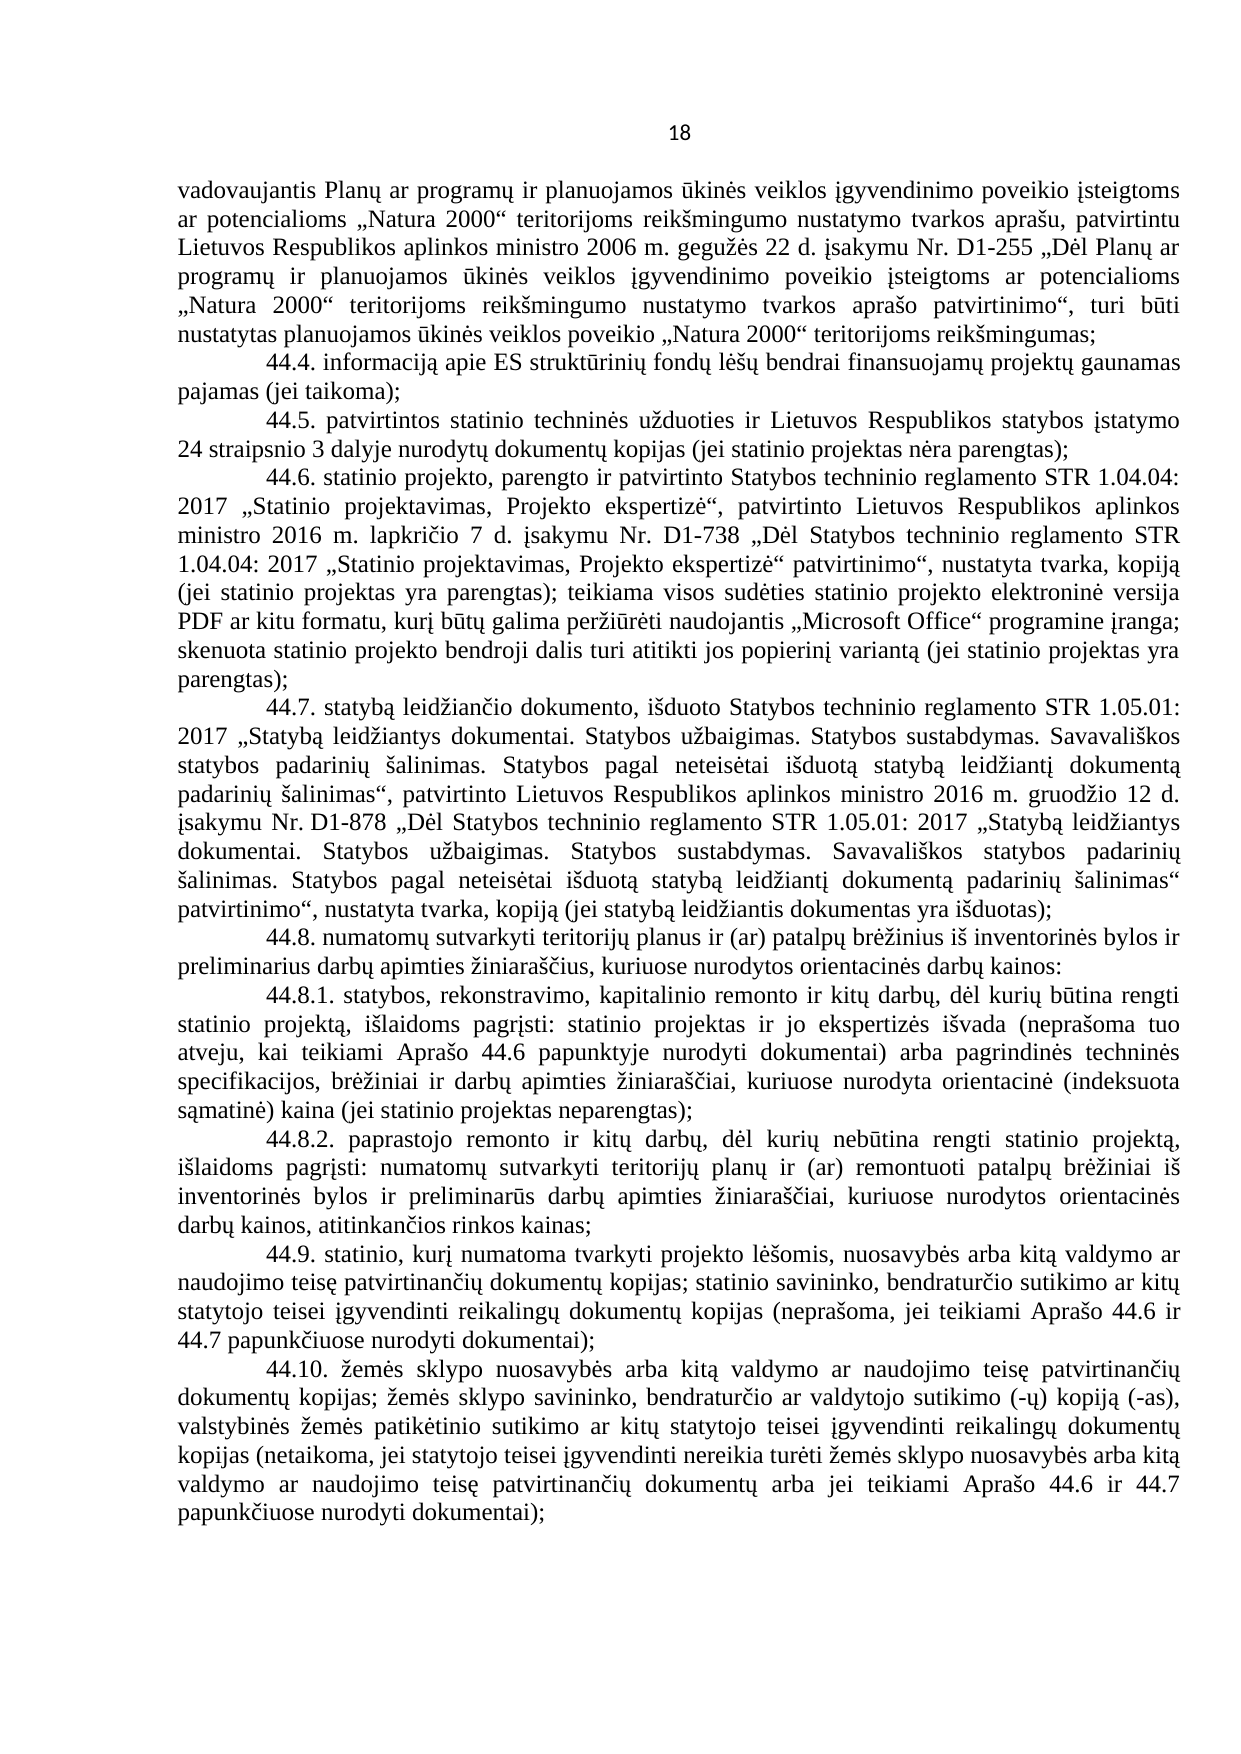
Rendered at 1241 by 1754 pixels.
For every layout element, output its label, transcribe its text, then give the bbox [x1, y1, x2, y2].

text 44.8. numatomų sutvarkyti teritorijų planus ir (ar) patalpų brėžinius iš inventorinės bylos ir preliminarius darbų apimties žiniaraščius, kuriuose nurodytos orientacinės darbų kainos: [177, 922, 1181, 980]
text 44.5. patvirtintos statinio techninės užduoties ir Lietuvos Respublikos statybos įstatymo 24 straipsnio 3 dalyje nurodytų dokumentų kopijas (jei statinio projektas nėra parengtas); [177, 405, 1181, 462]
text 44.9. statinio, kurį numatoma tvarkyti projekto lėšomis, nuosavybės arba kitą valdymo ar naudojimo teisę patvirtinančių dokumentų kopijas; statinio savininko, bendraturčio sutikimo ar kitų statytojo teisei įgyvendinti reikalingų dokumentų kopijas (neprašoma, jei teikiami Aprašo 44.6 ir 44.7 papunkčiuose nurodyti dokumentai); [177, 1239, 1181, 1354]
text 44.6. statinio projekto, parengto ir patvirtinto Statybos techninio reglamento STR 1.04.04: 2017 „Statinio projektavimas, Projekto ekspertizė“, patvirtinto Lietuvos Respublikos aplinkos ministro 2016 m. lapkričio 7 d. įsakymu Nr. D1-738 „Dėl Statybos techninio reglamento STR 1.04.04: 2017 „Statinio projektavimas, Projekto ekspertizė“ patvirtinimo“, nustatyta tvarka, kopiją (jei statinio projektas yra parengtas); teikiama visos sudėties statinio projekto elektroninė versija PDF ar kitu formatu, kurį būtų galima peržiūrėti naudojantis „Microsoft Office“ programine įranga; skenuota statinio projekto bendroji dalis turi atitikti jos popierinį variantą (jei statinio projektas yra parengtas); [177, 462, 1181, 692]
text 44.7. statybą leidžiančio dokumento, išduoto Statybos techninio reglamento STR 1.05.01: 2017 „Statybą leidžiantys dokumentai. Statybos užbaigimas. Statybos sustabdymas. Savavališkos statybos padarinių šalinimas. Statybos pagal neteisėtai išduotą statybą leidžiantį dokumentą padarinių šalinimas“, patvirtinto Lietuvos Respublikos aplinkos ministro 2016 m. gruodžio 12 d. įsakymu Nr. D1-878 „Dėl Statybos techninio reglamento STR 1.05.01: 2017 „Statybą leidžiantys dokumentai. Statybos užbaigimas. Statybos sustabdymas. Savavališkos statybos padarinių šalinimas. Statybos pagal neteisėtai išduotą statybą leidžiantį dokumentą padarinių šalinimas“ patvirtinimo“, nustatyta tvarka, kopiją (jei statybą leidžiantis dokumentas yra išduotas); [177, 692, 1181, 922]
text 44.10. žemės sklypo nuosavybės arba kitą valdymo ar naudojimo teisę patvirtinančių dokumentų kopijas; žemės sklypo savininko, bendraturčio ar valdytojo sutikimo (-ų) kopiją (-as), valstybinės žemės patikėtinio sutikimo ar kitų statytojo teisei įgyvendinti reikalingų dokumentų kopijas (netaikoma, jei statytojo teisei įgyvendinti nereikia turėti žemės sklypo nuosavybės arba kitą valdymo ar naudojimo teisę patvirtinančių dokumentų arba jei teikiami Aprašo 44.6 ir 44.7 papunkčiuose nurodyti dokumentai); [177, 1354, 1181, 1526]
text 44.8.2. paprastojo remonto ir kitų darbų, dėl kurių nebūtina rengti statinio projektą, išlaidoms pagrįsti: numatomų sutvarkyti teritorijų planų ir (ar) remontuoti patalpų brėžiniai iš inventorinės bylos ir preliminarūs darbų apimties žiniaraščiai, kuriuose nurodytos orientacinės darbų kainos, atitinkančios rinkos kainas; [177, 1124, 1181, 1239]
text vadovaujantis Planų ar programų ir planuojamos ūkinės veiklos įgyvendinimo poveikio įsteigtoms ar potencialioms „Natura 2000“ teritorijoms reikšmingumo nustatymo tvarkos aprašu, patvirtintu Lietuvos Respublikos aplinkos ministro 2006 m. gegužės 22 d. įsakymu Nr. D1-255 „Dėl Planų ar programų ir planuojamos ūkinės veiklos įgyvendinimo poveikio įsteigtoms ar potencialioms „Natura 2000“ teritorijoms reikšmingumo nustatymo tvarkos aprašo patvirtinimo“, turi būti nustatytas planuojamos ūkinės veiklos poveikio „Natura 2000“ teritorijoms reikšmingumas; [177, 175, 1181, 347]
text 44.4. informaciją apie ES struktūrinių fondų lėšų bendrai finansuojamų projektų gaunamas pajamas (jei taikoma); [177, 347, 1181, 405]
text 44.8.1. statybos, rekonstravimo, kapitalinio remonto ir kitų darbų, dėl kurių būtina rengti statinio projektą, išlaidoms pagrįsti: statinio projektas ir jo ekspertizės išvada (neprašoma tuo atveju, kai teikiami Aprašo 44.6 papunktyje nurodyti dokumentai) arba pagrindinės techninės specifikacijos, brėžiniai ir darbų apimties žiniaraščiai, kuriuose nurodyta orientacinė (indeksuota sąmatinė) kaina (jei statinio projektas neparengtas); [177, 980, 1181, 1124]
